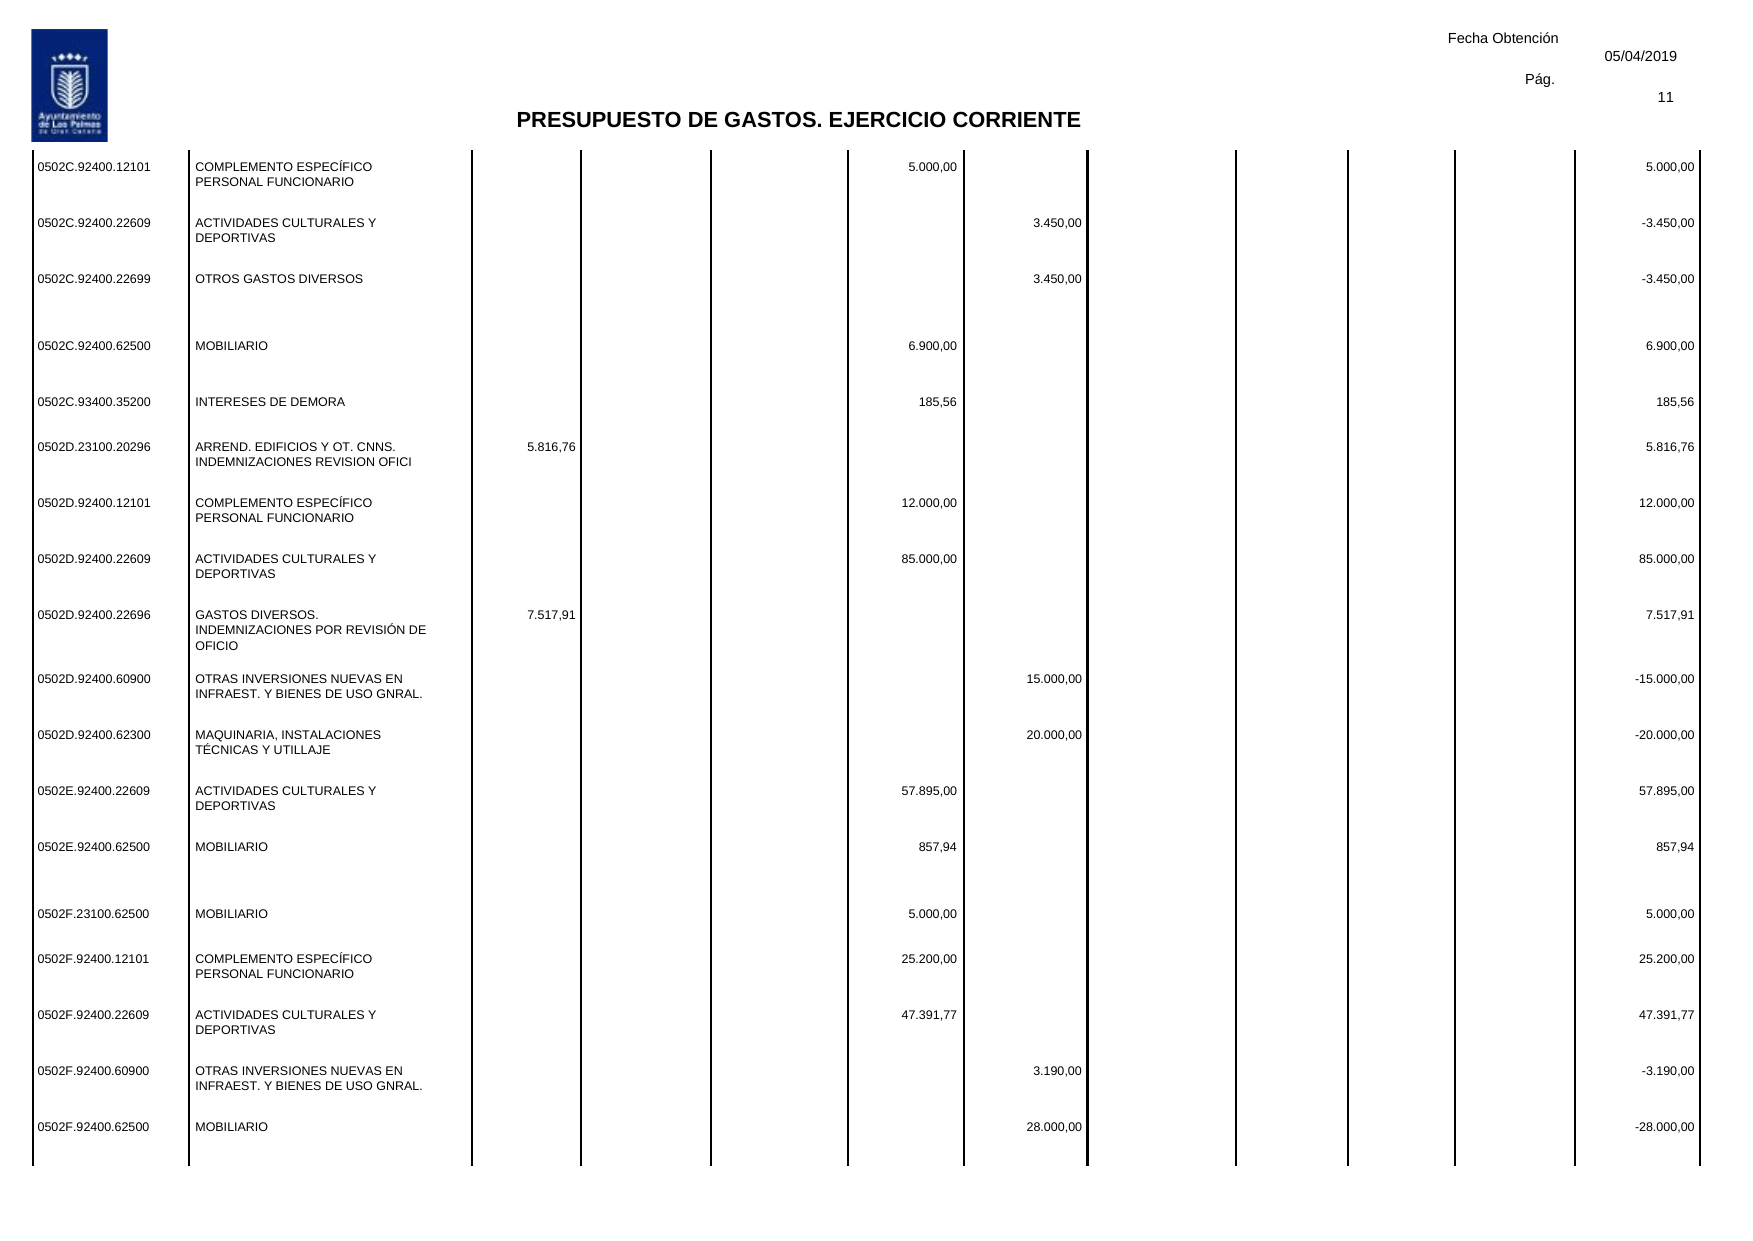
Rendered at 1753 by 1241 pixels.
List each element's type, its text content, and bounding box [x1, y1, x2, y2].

table_cell [712, 942, 847, 998]
table_cell [965, 998, 1086, 1054]
table_cell [712, 718, 847, 774]
table_cell [1237, 942, 1347, 998]
table_cell 5.000,00 [1576, 150, 1699, 206]
table_cell 185,56 [1576, 374, 1699, 430]
table_cell 3.450,00 [965, 206, 1086, 262]
table_cell ACTIVIDADES CULTURALES Y DEPORTIVAS [190, 542, 471, 598]
table_cell [582, 662, 710, 718]
table_cell 857,94 [1576, 830, 1699, 886]
table_cell [1237, 718, 1347, 774]
table_cell 0502F.92400.60900 [34, 1054, 188, 1110]
table_cell [582, 430, 710, 486]
table_cell 0502E.92400.22609 [34, 774, 188, 830]
table_cell [582, 718, 710, 774]
table_cell 25.200,00 [1576, 942, 1699, 998]
table_cell [849, 430, 963, 486]
table_cell [473, 150, 580, 206]
table_cell [1456, 318, 1574, 374]
table_cell -3.450,00 [1576, 206, 1699, 262]
table_cell [712, 206, 847, 262]
table_cell [849, 1054, 963, 1110]
table_cell [712, 486, 847, 542]
table_cell [1237, 262, 1347, 318]
table_cell 3.190,00 [965, 1054, 1086, 1110]
table_cell [712, 150, 847, 206]
table_cell 5.000,00 [1576, 886, 1699, 942]
table_cell ACTIVIDADES CULTURALES Y DEPORTIVAS [190, 998, 471, 1054]
table_cell [965, 598, 1086, 662]
table_cell [582, 262, 710, 318]
table_cell [473, 318, 580, 374]
table_cell [1349, 830, 1454, 886]
table_cell [1349, 774, 1454, 830]
table_cell [1456, 206, 1574, 262]
table_cell [473, 1054, 580, 1110]
table_cell OTROS GASTOS DIVERSOS [190, 262, 471, 318]
table_cell [473, 830, 580, 886]
table_cell [1349, 318, 1454, 374]
table_cell 0502C.93400.35200 [34, 374, 188, 430]
table_cell [1349, 1110, 1454, 1166]
table_cell [849, 718, 963, 774]
table_cell MOBILIARIO [190, 830, 471, 886]
table_cell [1089, 430, 1235, 486]
table_cell [1237, 318, 1347, 374]
table_cell [712, 830, 847, 886]
table_cell [965, 542, 1086, 598]
table_cell MOBILIARIO [190, 1110, 471, 1166]
table_cell [1089, 542, 1235, 598]
table_cell -28.000,00 [1576, 1110, 1699, 1166]
table_cell [965, 430, 1086, 486]
table_cell ACTIVIDADES CULTURALES Y DEPORTIVAS [190, 206, 471, 262]
table_cell [1349, 262, 1454, 318]
table_cell [712, 886, 847, 942]
table_cell 85.000,00 [849, 542, 963, 598]
table_cell -3.190,00 [1576, 1054, 1699, 1110]
table_cell 15.000,00 [965, 662, 1086, 718]
table_cell COMPLEMENTO ESPECÍFICO PERSONAL FUNCIONARIO [190, 942, 471, 998]
table_cell [473, 262, 580, 318]
table_cell MOBILIARIO [190, 318, 471, 374]
table_cell [1456, 998, 1574, 1054]
table_cell [1089, 662, 1235, 718]
table_cell MOBILIARIO [190, 886, 471, 942]
table_cell [1456, 718, 1574, 774]
table_cell [712, 1054, 847, 1110]
table_cell [473, 998, 580, 1054]
table_cell [473, 662, 580, 718]
table_cell 47.391,77 [1576, 998, 1699, 1054]
table_cell [1237, 1110, 1347, 1166]
table_cell [1089, 774, 1235, 830]
table_cell [582, 374, 710, 430]
table_cell [473, 942, 580, 998]
table_cell 85.000,00 [1576, 542, 1699, 598]
table_cell [582, 542, 710, 598]
table_cell [582, 150, 710, 206]
table_cell [1237, 150, 1347, 206]
table_cell [965, 942, 1086, 998]
table_cell [1349, 374, 1454, 430]
table_cell [1349, 718, 1454, 774]
table_cell [1349, 1054, 1454, 1110]
table_cell [582, 1054, 710, 1110]
table_cell [712, 662, 847, 718]
table_cell [1089, 598, 1235, 662]
table_cell [1237, 374, 1347, 430]
table_cell [965, 150, 1086, 206]
table_cell [1237, 830, 1347, 886]
table_cell [1349, 662, 1454, 718]
table_cell 3.450,00 [965, 262, 1086, 318]
table_cell [1089, 1110, 1235, 1166]
table_cell [582, 318, 710, 374]
table_cell [1349, 206, 1454, 262]
table_cell GASTOS DIVERSOS. INDEMNIZACIONES POR REVISIÓN DE OFICIO [190, 598, 471, 662]
table_cell [473, 374, 580, 430]
table_cell 0502D.92400.12101 [34, 486, 188, 542]
table_cell 47.391,77 [849, 998, 963, 1054]
table_cell OTRAS INVERSIONES NUEVAS EN INFRAEST. Y BIENES DE USO GNRAL. [190, 1054, 471, 1110]
table_cell [1456, 886, 1574, 942]
table_cell [473, 886, 580, 942]
table_cell [712, 430, 847, 486]
table_cell [473, 1110, 580, 1166]
table_cell [1237, 886, 1347, 942]
table_cell 0502C.92400.12101 [34, 150, 188, 206]
table_cell [1349, 430, 1454, 486]
table_cell [712, 598, 847, 662]
table_cell [1089, 262, 1235, 318]
table_cell 0502D.92400.62300 [34, 718, 188, 774]
table_cell ARREND. EDIFICIOS Y OT. CNNS. INDEMNIZACIONES REVISION OFICI [190, 430, 471, 486]
table_cell [1089, 318, 1235, 374]
table_cell MAQUINARIA, INSTALACIONES TÉCNICAS Y UTILLAJE [190, 718, 471, 774]
table_cell [712, 542, 847, 598]
table_cell [1237, 598, 1347, 662]
table_cell 12.000,00 [1576, 486, 1699, 542]
table_cell [1237, 998, 1347, 1054]
table_cell 0502E.92400.62500 [34, 830, 188, 886]
table_cell [582, 206, 710, 262]
table_cell [1349, 150, 1454, 206]
table_cell [965, 774, 1086, 830]
table_cell [1456, 1054, 1574, 1110]
table_cell [1237, 662, 1347, 718]
table_cell [1456, 374, 1574, 430]
table_cell [1349, 542, 1454, 598]
table_cell 0502D.23100.20296 [34, 430, 188, 486]
table_cell [712, 998, 847, 1054]
table_cell [1456, 486, 1574, 542]
table_cell [849, 662, 963, 718]
table_cell 5.000,00 [849, 886, 963, 942]
table_cell [1089, 718, 1235, 774]
table_cell 5.816,76 [473, 430, 580, 486]
table_cell 57.895,00 [849, 774, 963, 830]
table_cell [1089, 830, 1235, 886]
table_cell [849, 1110, 963, 1166]
table_cell -15.000,00 [1576, 662, 1699, 718]
picture [31, 29, 108, 142]
table_cell [849, 262, 963, 318]
table_cell 0502F.23100.62500 [34, 886, 188, 942]
table_cell [965, 830, 1086, 886]
table_cell [1089, 374, 1235, 430]
table_cell [473, 206, 580, 262]
table_cell 6.900,00 [849, 318, 963, 374]
table_cell [1237, 486, 1347, 542]
table_cell [582, 886, 710, 942]
table_cell 5.000,00 [849, 150, 963, 206]
table_cell 12.000,00 [849, 486, 963, 542]
table_cell [1089, 998, 1235, 1054]
table_cell [1237, 206, 1347, 262]
table_cell [712, 1110, 847, 1166]
table_cell [1237, 542, 1347, 598]
table_cell 0502D.92400.22696 [34, 598, 188, 662]
table_cell 0502F.92400.22609 [34, 998, 188, 1054]
table_cell [582, 830, 710, 886]
table_cell 0502F.92400.62500 [34, 1110, 188, 1166]
table_cell [1456, 150, 1574, 206]
table_cell [582, 598, 710, 662]
table_cell [1237, 430, 1347, 486]
table_cell 28.000,00 [965, 1110, 1086, 1166]
table_cell 57.895,00 [1576, 774, 1699, 830]
table_cell [849, 206, 963, 262]
table_cell [849, 598, 963, 662]
table_cell [1349, 486, 1454, 542]
table_cell [1349, 598, 1454, 662]
table_cell [473, 718, 580, 774]
table_cell [965, 486, 1086, 542]
table_cell 6.900,00 [1576, 318, 1699, 374]
table_cell [1456, 430, 1574, 486]
table_cell -3.450,00 [1576, 262, 1699, 318]
table_cell [965, 374, 1086, 430]
table_cell 20.000,00 [965, 718, 1086, 774]
table_cell [712, 262, 847, 318]
table_cell [582, 942, 710, 998]
table_cell 0502C.92400.62500 [34, 318, 188, 374]
table_cell 7.517,91 [1576, 598, 1699, 662]
table_cell [1456, 262, 1574, 318]
table_cell [712, 318, 847, 374]
table_cell [582, 998, 710, 1054]
table_cell [473, 774, 580, 830]
table_cell [1456, 774, 1574, 830]
table_cell [1349, 886, 1454, 942]
table_cell 0502F.92400.12101 [34, 942, 188, 998]
table_cell [473, 486, 580, 542]
table_cell OTRAS INVERSIONES NUEVAS EN INFRAEST. Y BIENES DE USO GNRAL. [190, 662, 471, 718]
table_cell [1456, 830, 1574, 886]
table_cell 7.517,91 [473, 598, 580, 662]
table_cell -20.000,00 [1576, 718, 1699, 774]
table_cell [1089, 150, 1235, 206]
table_cell [1089, 486, 1235, 542]
table_cell [965, 886, 1086, 942]
table_cell 5.816,76 [1576, 430, 1699, 486]
table_cell [712, 374, 847, 430]
table_cell INTERESES DE DEMORA [190, 374, 471, 430]
table_cell [1349, 998, 1454, 1054]
table_cell [1456, 542, 1574, 598]
table_cell 0502C.92400.22699 [34, 262, 188, 318]
table_cell [1456, 1110, 1574, 1166]
table_cell 25.200,00 [849, 942, 963, 998]
table_cell [1456, 942, 1574, 998]
table_cell [1089, 942, 1235, 998]
table_cell [1456, 598, 1574, 662]
table_cell ACTIVIDADES CULTURALES Y DEPORTIVAS [190, 774, 471, 830]
table_cell [1349, 942, 1454, 998]
table_cell 0502C.92400.22609 [34, 206, 188, 262]
table_cell [1237, 774, 1347, 830]
table_cell 0502D.92400.60900 [34, 662, 188, 718]
table_cell [473, 542, 580, 598]
table_cell [1089, 886, 1235, 942]
table_cell COMPLEMENTO ESPECÍFICO PERSONAL FUNCIONARIO [190, 150, 471, 206]
table_cell COMPLEMENTO ESPECÍFICO PERSONAL FUNCIONARIO [190, 486, 471, 542]
table_cell 0502D.92400.22609 [34, 542, 188, 598]
table_cell 185,56 [849, 374, 963, 430]
table_cell [712, 774, 847, 830]
table_cell [582, 1110, 710, 1166]
table_cell [1089, 206, 1235, 262]
table_cell [1089, 1054, 1235, 1110]
table_cell [582, 774, 710, 830]
table_cell [965, 318, 1086, 374]
table_cell [582, 486, 710, 542]
table_cell [1456, 662, 1574, 718]
table_cell [1237, 1054, 1347, 1110]
table_cell 857,94 [849, 830, 963, 886]
